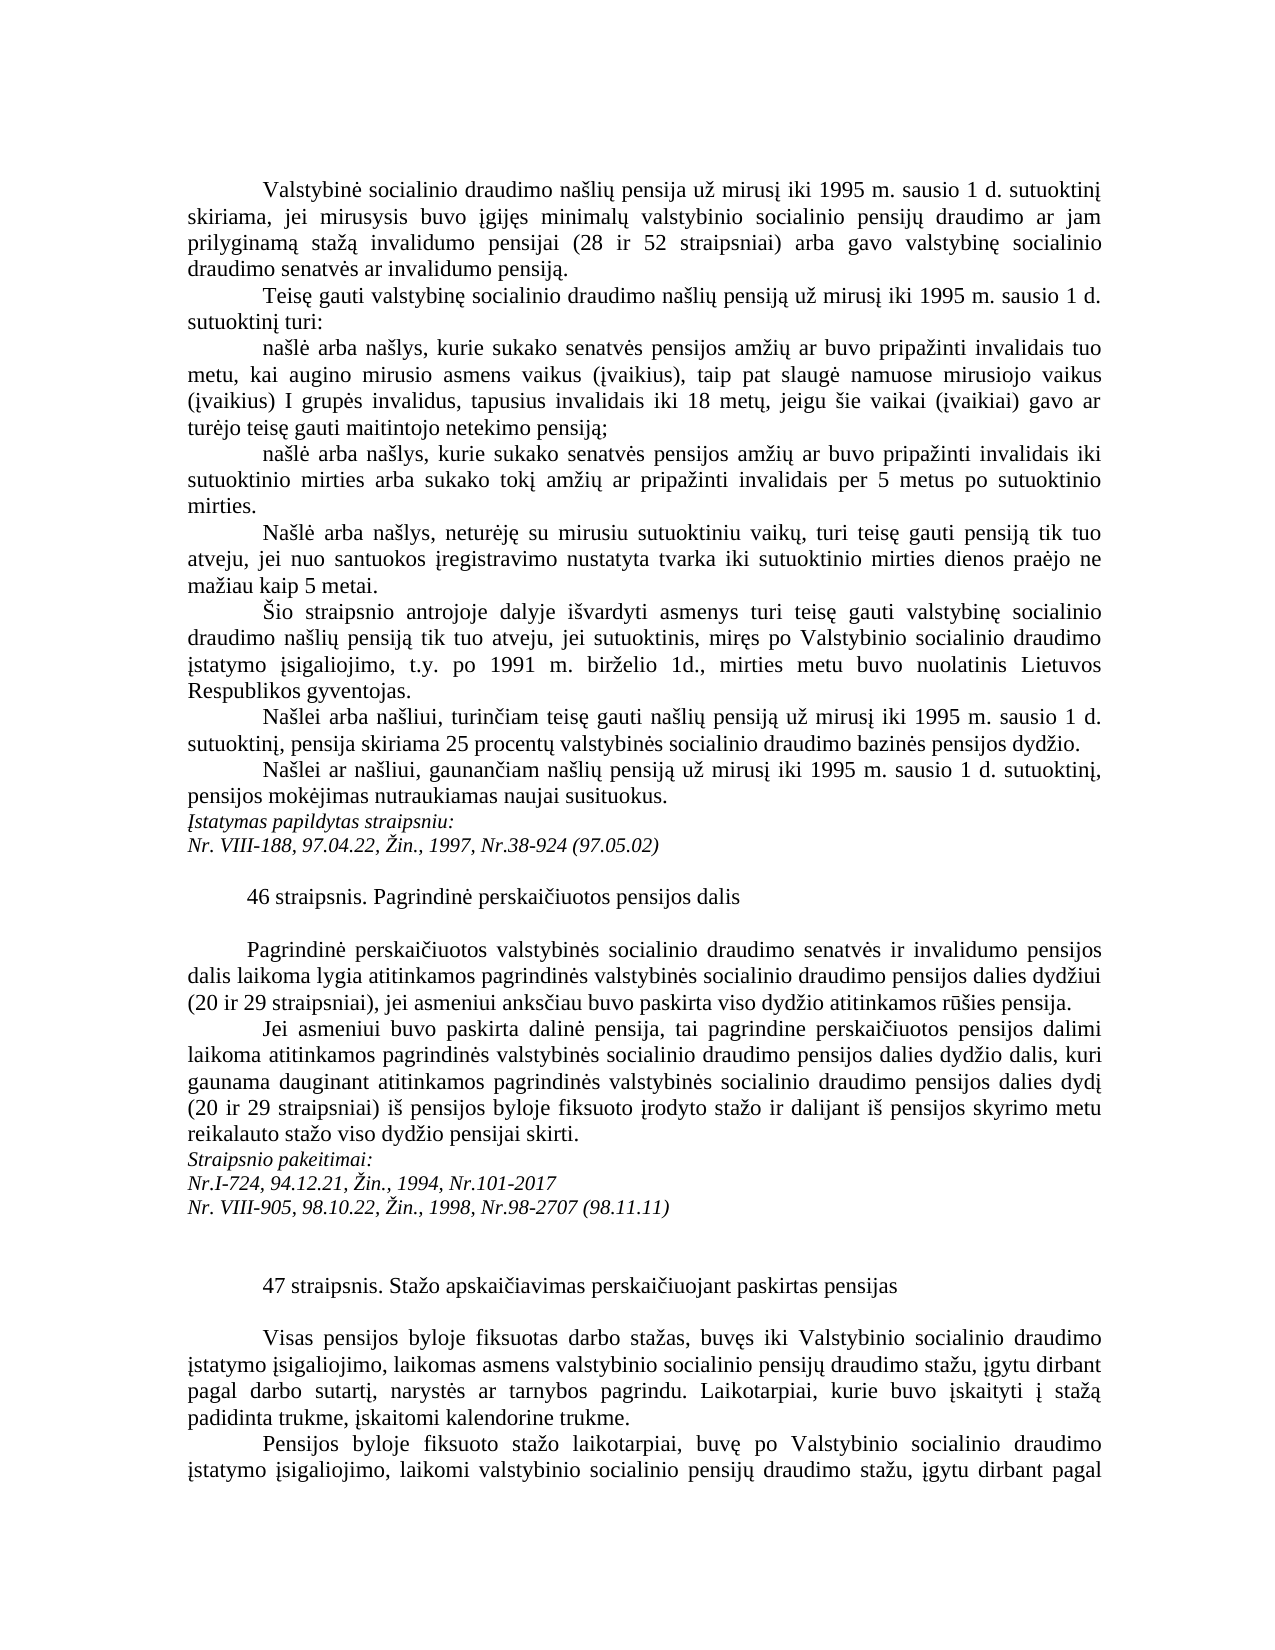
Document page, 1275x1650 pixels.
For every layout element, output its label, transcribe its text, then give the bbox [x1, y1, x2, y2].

text 46 straipsnis. Pagrindinė perskaičiuotos pensijos dalis [187, 883, 1103, 910]
text Jei asmeniui buvo paskirta dalinė pensija, tai pagrindine perskaičiuotos pensijos dalimi laikoma atitinkamos pagrindinės valstybinės socialinio draudimo pensijos dalies dydžio dalis, kuri gaunama dauginant atitinkamos pagrindinės valstybinės socialinio draudimo pensijos dalies dydį (20 ir 29 straipsniai) iš pensijos byloje fiksuoto įrodyto stažo ir dalijant iš pensijos skyrimo metu reikalauto stažo viso dydžio pensijai skirti. [187, 1015, 1103, 1147]
text Valstybinė socialinio draudimo našlių pensija už mirusį iki 1995 m. sausio 1 d. sutuoktinį skiriama, jei mirusysis buvo įgijęs minimalų valstybinio socialinio pensijų draudimo ar jam prilyginamą stažą invalidumo pensijai (28 ir 52 straipsniai) arba gavo valstybinę socialinio draudimo senatvės ar invalidumo pensiją. [187, 176, 1103, 282]
text Teisę gauti valstybinę socialinio draudimo našlių pensiją už mirusį iki 1995 m. sausio 1 d. sutuoktinį turi: [187, 282, 1103, 334]
text Nr. VIII-905, 98.10.22, Žin., 1998, Nr.98-2707 (98.11.11) [187, 1195, 1103, 1219]
text našlė arba našlys, kurie sukako senatvės pensijos amžių ar buvo pripažinti invalidais iki sutuoktinio mirties arba sukako tokį amžių ar pripažinti invalidais per 5 metus po sutuoktinio mirties. [187, 440, 1103, 519]
text Našlei ar našliui, gaunančiam našlių pensiją už mirusį iki 1995 m. sausio 1 d. sutuoktinį, pensijos mokėjimas nutraukiamas naujai susituokus. [187, 756, 1103, 809]
text našlė arba našlys, kurie sukako senatvės pensijos amžių ar buvo pripažinti invalidais tuo metu, kai augino mirusio asmens vaikus (įvaikius), taip pat slaugė namuose mirusiojo vaikus (įvaikius) I grupės invalidus, tapusius invalidais iki 18 metų, jeigu šie vaikai (įvaikiai) gavo ar turėjo teisę gauti maitintojo netekimo pensiją; [187, 334, 1103, 440]
text Nr.I-724, 94.12.21, Žin., 1994, Nr.101-2017 [187, 1171, 1103, 1195]
text Šio straipsnio antrojoje dalyje išvardyti asmenys turi teisę gauti valstybinę socialinio draudimo našlių pensiją tik tuo atveju, jei sutuoktinis, miręs po Valstybinio socialinio draudimo įstatymo įsigaliojimo, t.y. po 1991 m. birželio 1d., mirties metu buvo nuolatinis Lietuvos Respublikos gyventojas. [187, 598, 1103, 703]
text 47 straipsnis. Stažo apskaičiavimas perskaičiuojant paskirtas pensijas [187, 1272, 1103, 1298]
text Pagrindinė perskaičiuotos valstybinės socialinio draudimo senatvės ir invalidumo pensijos dalis laikoma lygia atitinkamos pagrindinės valstybinės socialinio draudimo pensijos dalies dydžiui (20 ir 29 straipsniai), jei asmeniui anksčiau buvo paskirta viso dydžio atitinkamos rūšies pensija. [187, 936, 1103, 1015]
text Pensijos byloje fiksuoto stažo laikotarpiai, buvę po Valstybinio socialinio draudimo įstatymo įsigaliojimo, laikomi valstybinio socialinio pensijų draudimo stažu, įgytu dirbant pagal [187, 1430, 1103, 1483]
text Straipsnio pakeitimai: [187, 1147, 1103, 1171]
text Visas pensijos byloje fiksuotas darbo stažas, buvęs iki Valstybinio socialinio draudimo įstatymo įsigaliojimo, laikomas asmens valstybinio socialinio pensijų draudimo stažu, įgytu dirbant pagal darbo sutartį, narystės ar tarnybos pagrindu. Laikotarpiai, kurie buvo įskaityti į stažą padidinta trukme, įskaitomi kalendorine trukme. [187, 1324, 1103, 1430]
text Nr. VIII-188, 97.04.22, Žin., 1997, Nr.38-924 (97.05.02) [187, 833, 1103, 857]
text Našlė arba našlys, neturėję su mirusiu sutuoktiniu vaikų, turi teisę gauti pensiją tik tuo atveju, jei nuo santuokos įregistravimo nustatyta tvarka iki sutuoktinio mirties dienos praėjo ne mažiau kaip 5 metai. [187, 519, 1103, 598]
text Našlei arba našliui, turinčiam teisę gauti našlių pensiją už mirusį iki 1995 m. sausio 1 d. sutuoktinį, pensija skiriama 25 procentų valstybinės socialinio draudimo bazinės pensijos dydžio. [187, 703, 1103, 756]
text Įstatymas papildytas straipsniu: [187, 809, 1103, 833]
